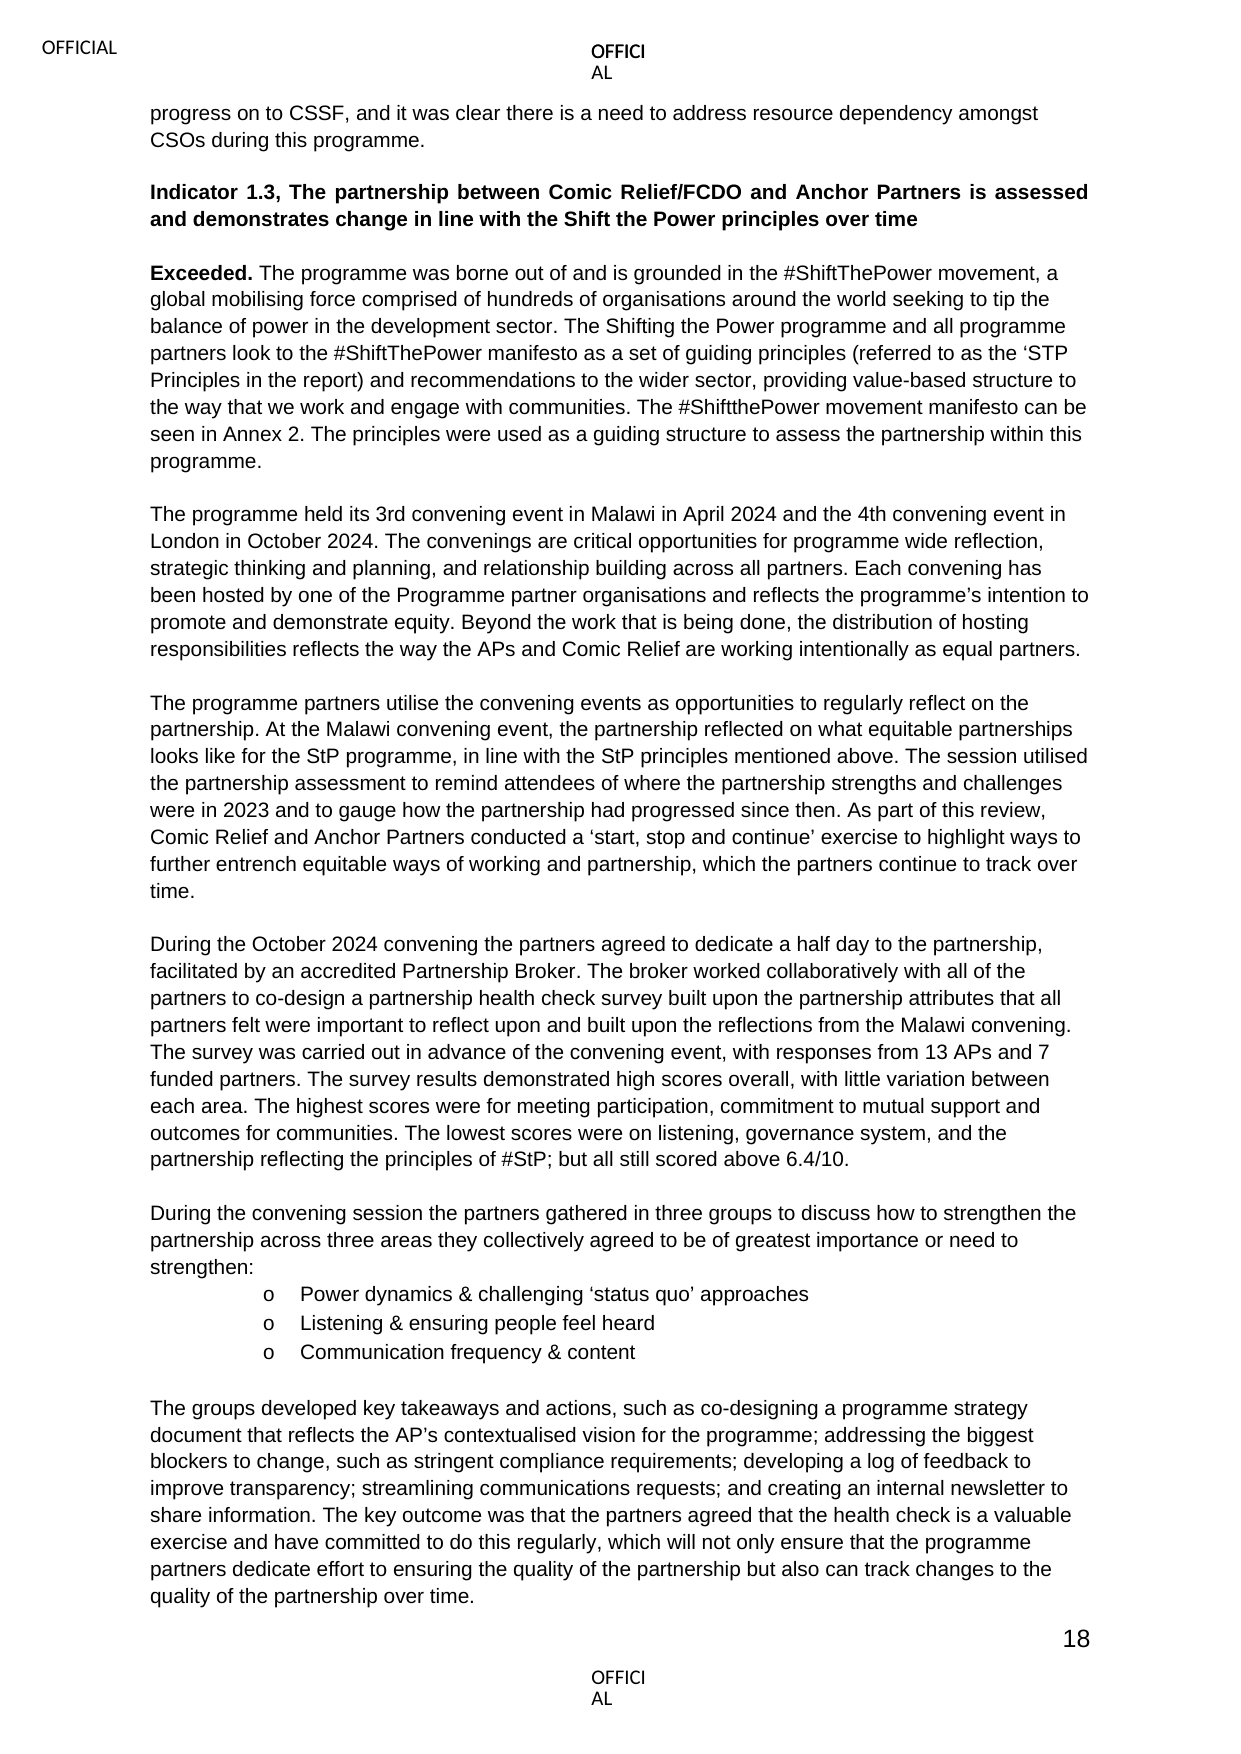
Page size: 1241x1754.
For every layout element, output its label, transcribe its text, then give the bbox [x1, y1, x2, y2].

text Indicator 1.3, The partnership between Comic Relief/FCDO and Anchor Partners is assessed and demonstrates change in line with the Shift the Power principles over time [150, 180, 1090, 231]
text During the October 2024 convening the partners agreed to dedicate a half day to the partnership, facilitated by an accredited Partnership Broker. The broker worked collaboratively with all of the partners to co-design a partnership health check survey built upon the partnership attributes that all partners felt were important to reflect upon and built upon the reflections from the Malawi convening. The survey was carried out in advance of the convening event, with responses from 13 APs and 7 funded partners. The survey results demonstrated high scores overall, with little variation between each area. The highest scores were for meeting participation, commitment to mutual support and outcomes for communities. The lowest scores were on listening, governance system, and the partnership reflecting the principles of #StP; but all still scored above 6.4/10. [150, 933, 1090, 1171]
text Exceeded. The programme was borne out of and is grounded in the #ShiftThePower movement, a global mobilising force comprised of hundreds of organisations around the world seeking to tip the balance of power in the development sector. The Shifting the Power programme and all programme partners look to the #ShiftThePower manifesto as a set of guiding principles (referred to as the ‘STP Principles in the report) and recommendations to the wider sector, providing value-based structure to the way that we work and engage with communities. The #ShiftthePower movement manifesto can be seen in Annex 2. The principles were used as a guiding structure to assess the partnership within this programme. [150, 261, 1090, 472]
text The groups developed key takeaways and actions, such as co-designing a programme strategy document that reflects the AP’s contextualised vision for the programme; addressing the biggest blockers to change, such as stringent compliance requirements; developing a log of feedback to improve transparency; streamlining communications requests; and creating an internal newsletter to share information. The key outcome was that the partners agreed that the health check is a valuable exercise and have committed to do this regularly, which will not only ensure that the programme partners dedicate effort to ensuring the quality of the partnership but also can track changes to the quality of the partnership over time. [150, 1396, 1090, 1608]
text progress on to CSSF, and it was clear there is a need to address resource dependency amongst CSOs during this programme. [150, 102, 1090, 152]
text During the convening session the partners gathered in three groups to discuss how to strengthen the partnership across three areas they collectively agreed to be of greatest importance or need to strengthen: [150, 1202, 1090, 1279]
text The programme partners utilise the convening events as opportunities to regularly reflect on the partnership. At the Malawi convening event, the partnership reflected on what equitable partnerships looks like for the StP programme, in line with the StP principles mentioned above. The session utilised the partnership assessment to remind attendees of where the partnership strengths and challenges were in 2023 and to gauge how the partnership had progressed since then. As part of this review, Comic Relief and Anchor Partners conducted a ‘start, stop and continue’ exercise to highlight ways to further entrench equitable ways of working and partnership, which the partners continue to track over time. [150, 691, 1090, 902]
text The programme held its 3rd convening event in Malawi in April 2024 and the 4th convening event in London in October 2024. The convenings are critical opportunities for programme wide reflection, strategic thinking and planning, and relationship building across all partners. Each convening has been hosted by one of the Programme partner organisations and reflects the programme’s intention to promote and demonstrate equity. Beyond the work that is being done, the distribution of hosting responsibilities reflects the way the APs and Comic Relief are working intentionally as equal partners. [150, 503, 1090, 661]
list Listening & ensuring people feel heard [262, 1311, 1090, 1336]
list Communication frequency & content [262, 1340, 1090, 1366]
list Power dynamics & challenging ‘status quo’ approaches [262, 1282, 1090, 1307]
